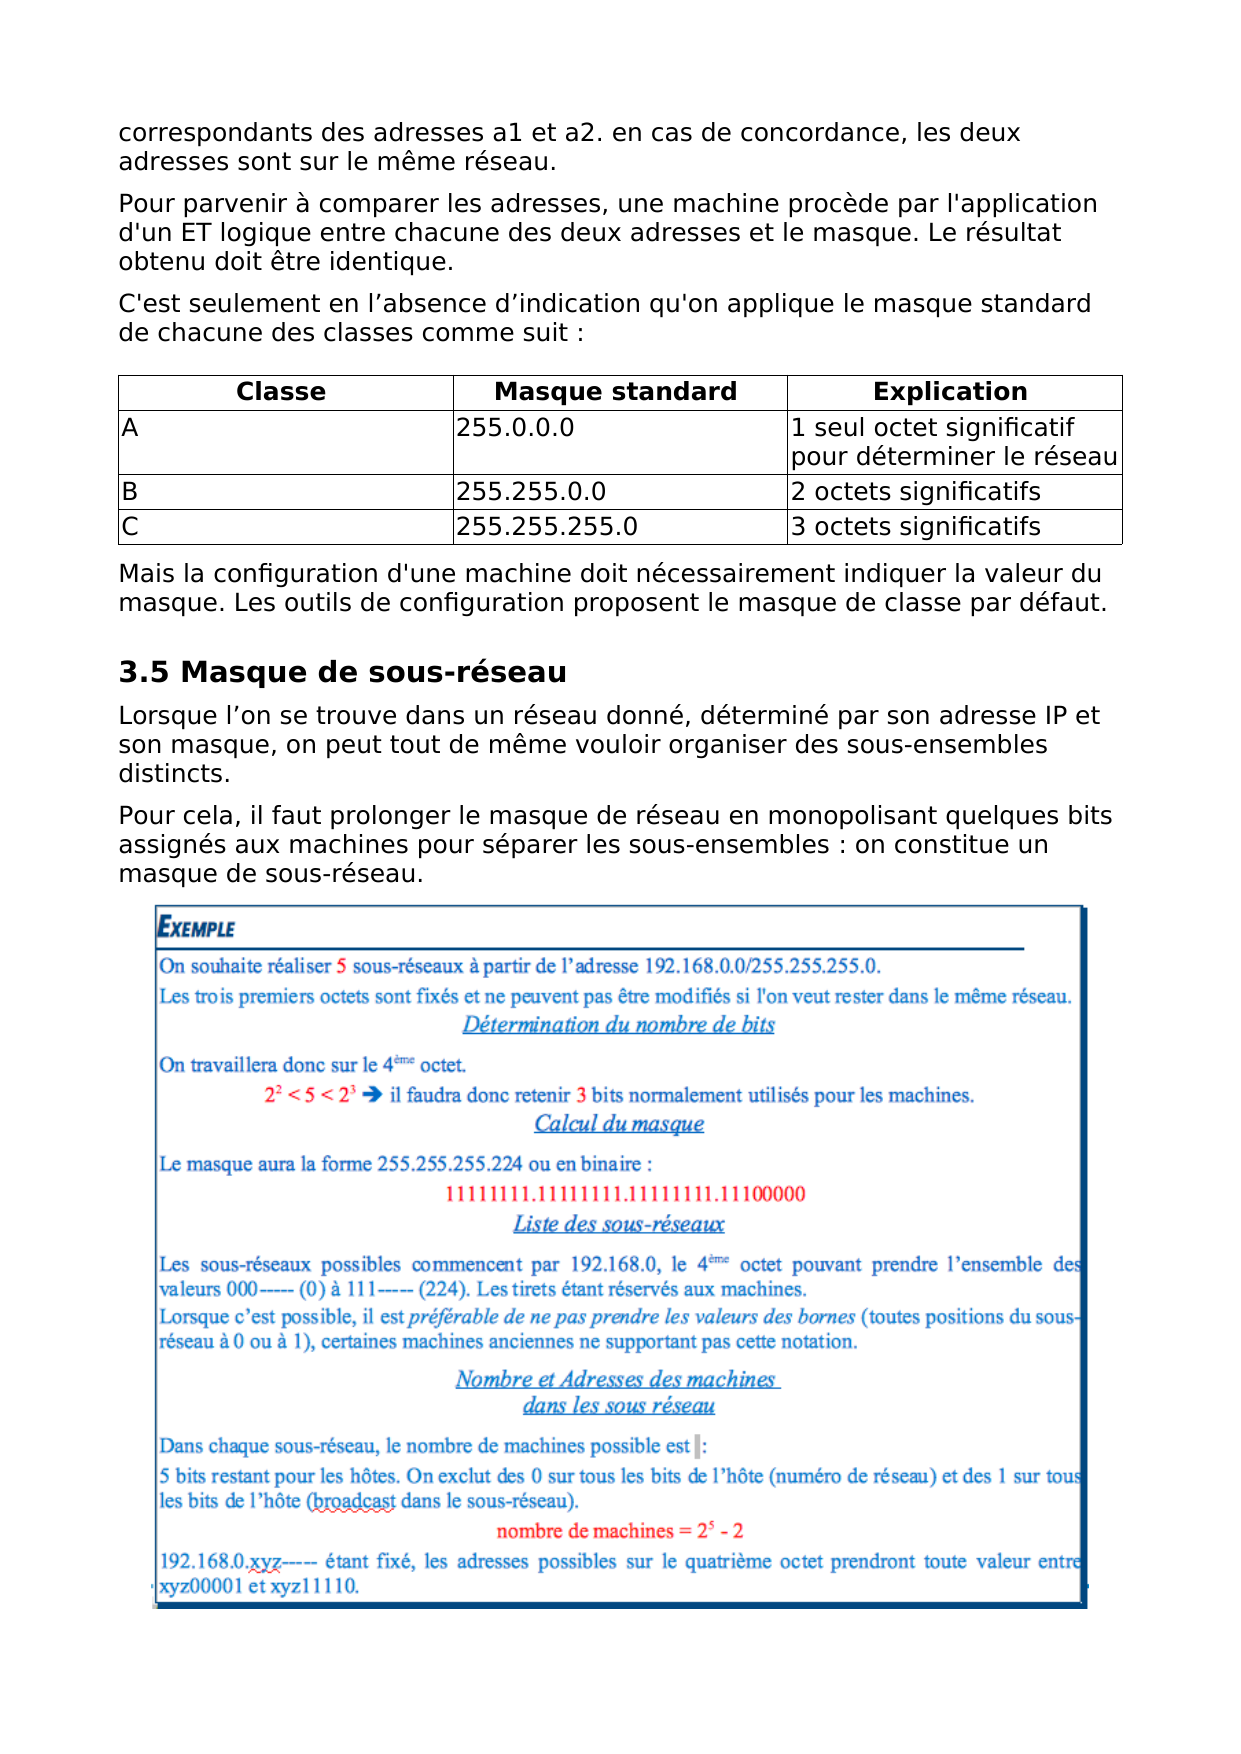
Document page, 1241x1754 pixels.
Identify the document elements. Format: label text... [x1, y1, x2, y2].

text correspondants des adresses a1 et a2. en cas de concordance, les deux adresses sont sur le même réseau. [118, 118, 1122, 176]
table_cell 255.0.0.0 [454, 411, 787, 474]
text Mais la configuration d'une machine doit nécessairement indiquer la valeur du masque. Les outils de configuration proposent le masque de classe par défaut. [118, 559, 1122, 617]
text C'est seulement en l’absence d’indication qu'on applique le masque standard de chacune des classes comme suit : [118, 289, 1122, 347]
text Pour parvenir à comparer les adresses, une machine procède par l'application d'un ET logique entre chacune des deux adresses et le masque. Le résultat obtenu doit être identique. [118, 189, 1122, 276]
table_cell 3 octets significatifs [788, 510, 1122, 544]
picture [151, 901, 1089, 1609]
text Lorsque l’on se trouve dans un réseau donné, déterminé par son adresse IP et son masque, on peut tout de même vouloir organiser des sous-ensembles distincts. [118, 701, 1122, 789]
table_cell 1 seul octet significatif pour déterminer le réseau [788, 411, 1122, 474]
table_cell 255.255.255.0 [454, 510, 787, 544]
table_cell 255.255.0.0 [454, 475, 787, 509]
table_header Explication [788, 376, 1122, 410]
table_cell 2 octets significatifs [788, 475, 1122, 509]
text Pour cela, il faut prolonger le masque de réseau en monopolisant quelques bits assignés aux machines pour séparer les sous-ensembles : on constitue un masque de sous-réseau. [118, 801, 1122, 889]
table_cell A [119, 411, 453, 474]
table_header Classe [119, 376, 453, 410]
table_cell B [119, 475, 453, 509]
subtitle 3.5 Masque de sous-réseau [118, 655, 1122, 689]
table_header Masque standard [454, 376, 787, 410]
table_cell C [119, 510, 453, 544]
